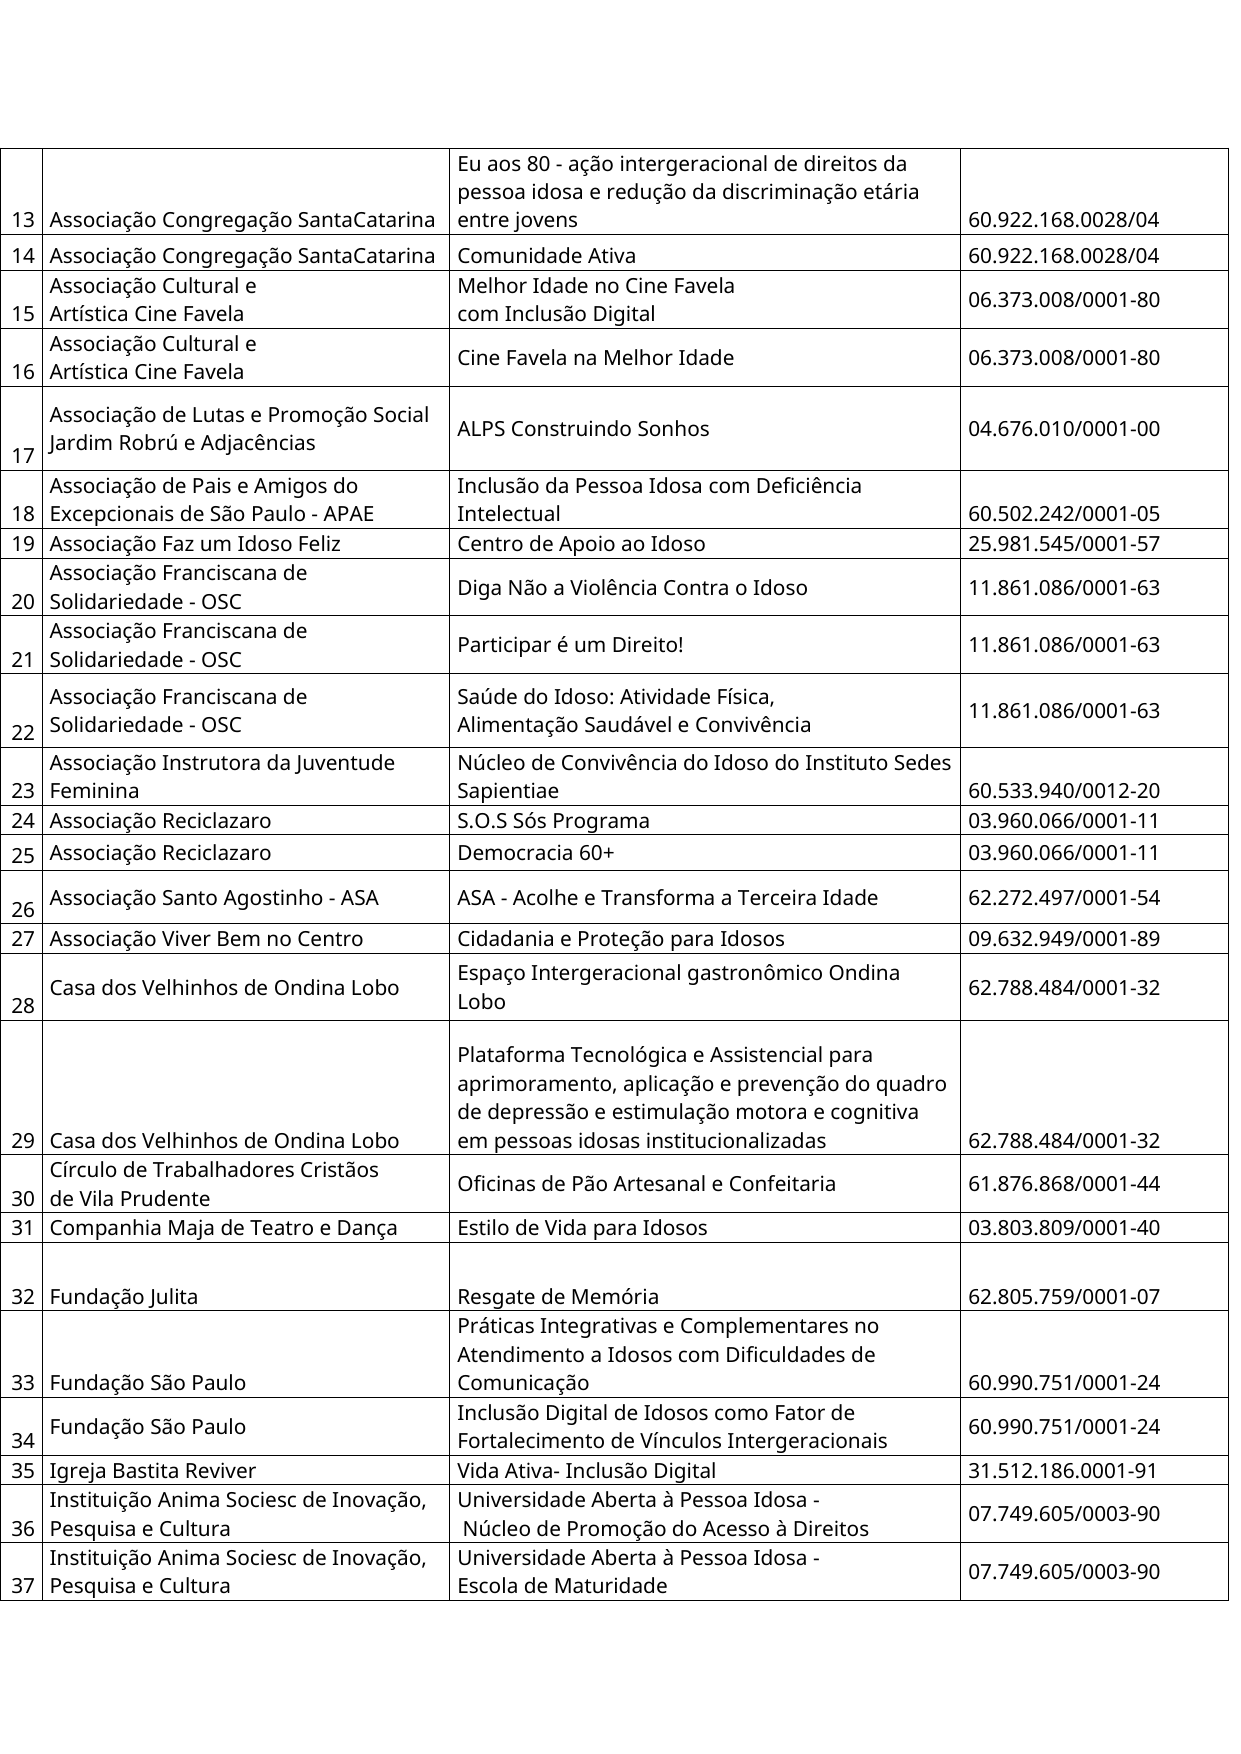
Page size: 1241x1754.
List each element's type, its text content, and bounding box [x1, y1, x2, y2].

table_cell Democracia 60+ [450, 835, 960, 870]
table_cell Associação Cultural e Artística Cine Favela [43, 271, 449, 328]
table_cell 21 [1, 616, 42, 673]
table_cell Igreja Bastita Reviver [43, 1456, 449, 1484]
table_cell 17 [1, 387, 42, 470]
table_cell Fundação Julita [43, 1243, 449, 1310]
table_cell Inclusão Digital de Idosos como Fator de Fortalecimento de Vínculos Intergeracionais [450, 1398, 960, 1455]
table_cell 31 [1, 1213, 42, 1242]
table_cell Cine Favela na Melhor Idade [450, 329, 960, 386]
table_cell 11.861.086/0001-63 [961, 559, 1228, 615]
table_cell Saúde do Idoso: Atividade Física, Alimentação Saudável e Convivência [450, 674, 960, 747]
table_cell 15 [1, 271, 42, 328]
table_cell 11.861.086/0001-63 [961, 674, 1228, 747]
table_cell 31.512.186.0001-91 [961, 1456, 1228, 1484]
table_cell Participar é um Direito! [450, 616, 960, 673]
table_cell 35 [1, 1456, 42, 1484]
table_cell 62.788.484/0001-32 [961, 954, 1228, 1020]
table_cell Fundação São Paulo [43, 1311, 449, 1397]
table_cell 30 [1, 1155, 42, 1212]
table_cell Casa dos Velhinhos de Ondina Lobo [43, 954, 449, 1020]
table_cell S.O.S Sós Programa [450, 806, 960, 834]
table_cell 32 [1, 1243, 42, 1310]
table_cell Fundação São Paulo [43, 1398, 449, 1455]
table_cell 14 [1, 235, 42, 270]
table_cell Melhor Idade no Cine Favela com Inclusão Digital [450, 271, 960, 328]
table_cell Associação Faz um Idoso Feliz [43, 529, 449, 557]
table_cell 60.990.751/0001-24 [961, 1311, 1228, 1397]
table_cell 60.922.168.0028/04 [961, 149, 1228, 234]
table_cell Círculo de Trabalhadores Cristãos de Vila Prudente [43, 1155, 449, 1212]
table_cell 60.922.168.0028/04 [961, 235, 1228, 270]
table_cell 09.632.949/0001-89 [961, 924, 1228, 953]
table_cell 60.990.751/0001-24 [961, 1398, 1228, 1455]
table_cell Diga Não a Violência Contra o Idoso [450, 559, 960, 615]
table_cell Associação Reciclazaro [43, 806, 449, 834]
table_cell Associação Congregação SantaCatarina [43, 235, 449, 270]
table_cell ALPS Construindo Sonhos [450, 387, 960, 470]
table_cell Associação de Lutas e Promoção Social Jardim Robrú e Adjacências [43, 387, 449, 470]
table_cell ASA - Acolhe e Transforma a Terceira Idade [450, 871, 960, 923]
table_cell Práticas Integrativas e Complementares no Atendimento a Idosos com Dificuldades de Comunicação [450, 1311, 960, 1397]
table_cell 03.960.066/0001-11 [961, 835, 1228, 870]
table_cell 62.788.484/0001-32 [961, 1021, 1228, 1154]
table_cell 36 [1, 1485, 42, 1542]
table_cell 22 [1, 674, 42, 747]
table_cell Centro de Apoio ao Idoso [450, 529, 960, 557]
table_cell Estilo de Vida para Idosos [450, 1213, 960, 1242]
table_cell 28 [1, 954, 42, 1020]
table_cell Associação Cultural e Artística Cine Favela [43, 329, 449, 386]
table_cell Eu aos 80 - ação intergeracional de direitos da pessoa idosa e redução da discriminação etária entre jovens [450, 149, 960, 234]
table_cell 04.676.010/0001-00 [961, 387, 1228, 470]
table_cell Associação de Pais e Amigos do Excepcionais de São Paulo - APAE [43, 471, 449, 528]
table_cell Universidade Aberta à Pessoa Idosa - Escola de Maturidade [450, 1543, 960, 1600]
table_cell Companhia Maja de Teatro e Dança [43, 1213, 449, 1242]
table_cell 20 [1, 559, 42, 615]
table_cell Instituição Anima Sociesc de Inovação, Pesquisa e Cultura [43, 1485, 449, 1542]
table_cell 60.502.242/0001-05 [961, 471, 1228, 528]
table_cell 25.981.545/0001-57 [961, 529, 1228, 557]
table_cell 19 [1, 529, 42, 557]
table_cell Associação Viver Bem no Centro [43, 924, 449, 953]
table_cell Inclusão da Pessoa Idosa com Deficiência Intelectual [450, 471, 960, 528]
table_cell Núcleo de Convivência do Idoso do Instituto Sedes Sapientiae [450, 748, 960, 805]
table_cell 18 [1, 471, 42, 528]
table_cell 07.749.605/0003-90 [961, 1543, 1228, 1600]
table_cell 33 [1, 1311, 42, 1397]
table_cell 34 [1, 1398, 42, 1455]
table_cell 06.373.008/0001-80 [961, 329, 1228, 386]
table_cell 29 [1, 1021, 42, 1154]
table_cell 60.533.940/0012-20 [961, 748, 1228, 805]
table_cell 03.960.066/0001-11 [961, 806, 1228, 834]
table_cell Espaço Intergeracional gastronômico Ondina Lobo [450, 954, 960, 1020]
table_cell 37 [1, 1543, 42, 1600]
table_cell 16 [1, 329, 42, 386]
table_cell 23 [1, 748, 42, 805]
table_cell 27 [1, 924, 42, 953]
table_cell 07.749.605/0003-90 [961, 1485, 1228, 1542]
table_cell Plataforma Tecnológica e Assistencial para aprimoramento, aplicação e prevenção do quadro de depressão e estimulação motora e cognitiva em pessoas idosas institucionalizadas [450, 1021, 960, 1154]
table_cell 25 [1, 835, 42, 870]
table_cell 11.861.086/0001-63 [961, 616, 1228, 673]
table_cell Resgate de Memória [450, 1243, 960, 1310]
table_cell Vida Ativa- Inclusão Digital [450, 1456, 960, 1484]
table_cell Cidadania e Proteção para Idosos [450, 924, 960, 953]
table_cell 26 [1, 871, 42, 923]
table_cell Instituição Anima Sociesc de Inovação, Pesquisa e Cultura [43, 1543, 449, 1600]
table_cell 62.805.759/0001-07 [961, 1243, 1228, 1310]
table_cell 61.876.868/0001-44 [961, 1155, 1228, 1212]
table_cell Associação Congregação SantaCatarina [43, 149, 449, 234]
table_cell Comunidade Ativa [450, 235, 960, 270]
table_cell Associação Franciscana de Solidariedade - OSC [43, 559, 449, 615]
table_cell Associação Franciscana de Solidariedade - OSC [43, 674, 449, 747]
table_cell Universidade Aberta à Pessoa Idosa - Núcleo de Promoção do Acesso à Direitos [450, 1485, 960, 1542]
table_cell 06.373.008/0001-80 [961, 271, 1228, 328]
table_cell Oficinas de Pão Artesanal e Confeitaria [450, 1155, 960, 1212]
table_cell Casa dos Velhinhos de Ondina Lobo [43, 1021, 449, 1154]
table_cell Associação Santo Agostinho - ASA [43, 871, 449, 923]
table_cell Associação Reciclazaro [43, 835, 449, 870]
table_cell Associação Instrutora da Juventude Feminina [43, 748, 449, 805]
table_cell 62.272.497/0001-54 [961, 871, 1228, 923]
table_cell 24 [1, 806, 42, 834]
table_cell 13 [1, 149, 42, 234]
table_cell Associação Franciscana de Solidariedade - OSC [43, 616, 449, 673]
table_cell 03.803.809/0001-40 [961, 1213, 1228, 1242]
